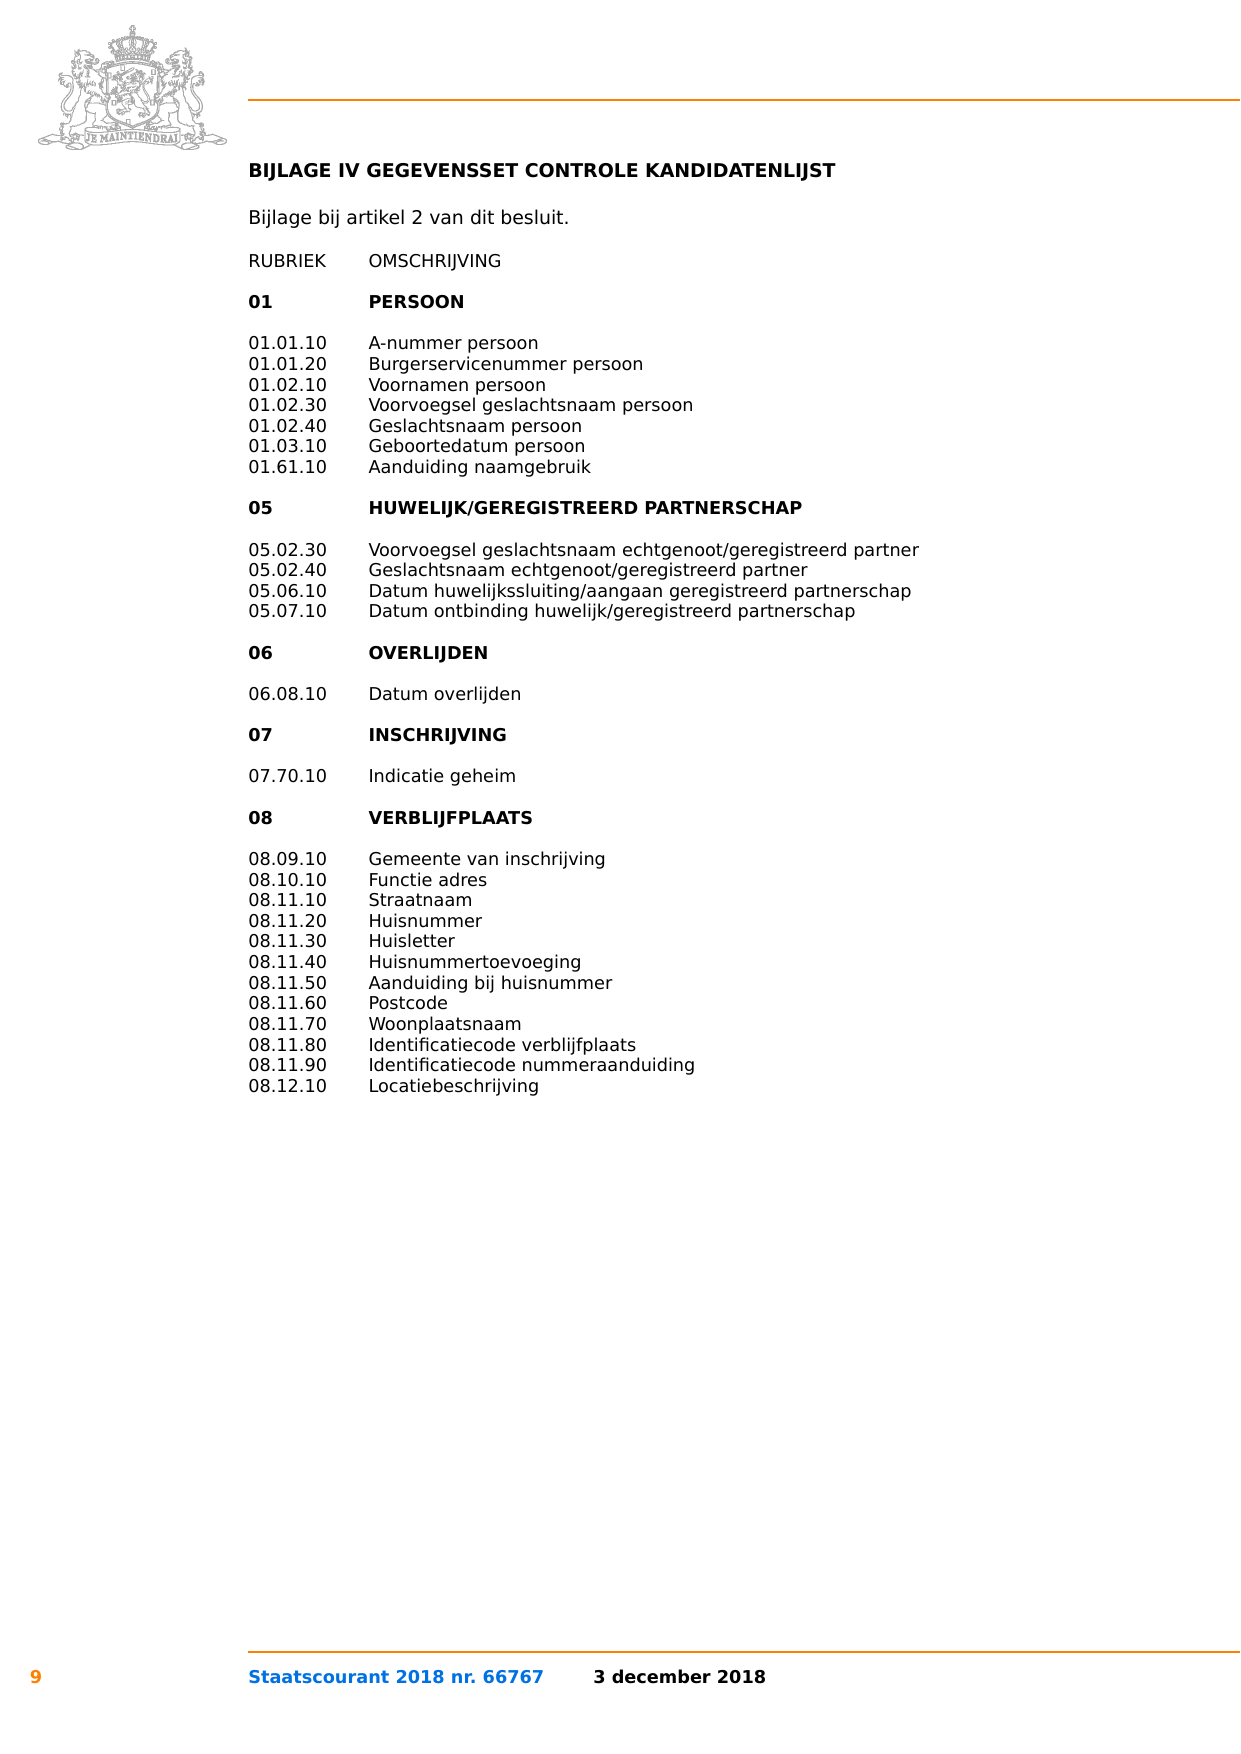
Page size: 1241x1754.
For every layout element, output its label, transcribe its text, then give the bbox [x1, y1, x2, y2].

table_cell [363, 828, 1163, 849]
table_cell 01.02.30 [248, 395, 362, 416]
table_cell 06 [248, 643, 362, 663]
table_cell 08.11.90 [248, 1055, 362, 1076]
table_cell A-nummer persoon [363, 333, 1163, 354]
table_cell 08.11.10 [248, 890, 362, 911]
table_cell 08.11.80 [248, 1035, 362, 1055]
table_cell 08.11.70 [248, 1014, 362, 1034]
table_cell 01.02.10 [248, 375, 362, 395]
table_cell Huisnummertoevoeging [363, 952, 1163, 973]
table_cell Woonplaatsnaam [363, 1014, 1163, 1034]
table_cell 05 [248, 498, 362, 519]
table_cell [363, 663, 1163, 684]
table_cell Huisnummer [363, 911, 1163, 931]
table_cell 01.02.40 [248, 416, 362, 436]
table_header RUBRIEK [248, 251, 362, 271]
table_cell [248, 746, 362, 766]
table_cell Huisletter [363, 931, 1163, 952]
table_cell [363, 478, 1163, 498]
table_cell 08.11.50 [248, 973, 362, 993]
table_cell 01 [248, 292, 362, 313]
table_cell Burgerservicenummer persoon [363, 354, 1163, 374]
table_cell [363, 787, 1163, 808]
table_cell Indicatie geheim [363, 766, 1163, 787]
table_cell 01.61.10 [248, 457, 362, 478]
table_cell INSCHRIJVING [363, 725, 1163, 746]
table_cell [248, 663, 362, 684]
table_cell [248, 622, 362, 643]
table_cell Geboortedatum persoon [363, 436, 1163, 457]
text Bijlage bij artikel 2 van dit besluit. [248, 207, 1163, 229]
table_cell PERSOON [363, 292, 1163, 313]
table_cell 01.03.10 [248, 436, 362, 457]
table_cell Voorvoegsel geslachtsnaam persoon [363, 395, 1163, 416]
subtitle BIJLAGE IV GEGEVENSSET CONTROLE KANDIDATENLIJST [248, 160, 1163, 182]
table_cell Postcode [363, 993, 1163, 1014]
table_cell 08.09.10 [248, 849, 362, 869]
table_cell Voornamen persoon [363, 375, 1163, 395]
table_cell [248, 313, 362, 333]
table_cell [248, 705, 362, 725]
table_cell 08 [248, 808, 362, 828]
table_cell 08.11.60 [248, 993, 362, 1014]
table_cell [363, 313, 1163, 333]
table_cell OVERLIJDEN [363, 643, 1163, 663]
table_cell 05.02.40 [248, 560, 362, 581]
table_cell Functie adres [363, 870, 1163, 890]
table_cell [363, 271, 1163, 292]
table_cell [248, 828, 362, 849]
table_cell Geslachtsnaam persoon [363, 416, 1163, 436]
table_cell Aanduiding naamgebruik [363, 457, 1163, 478]
table_cell Datum ontbinding huwelijk/geregistreerd partnerschap [363, 601, 1163, 622]
table_cell [363, 746, 1163, 766]
table_cell Locatiebeschrijving [363, 1076, 1163, 1096]
table_cell Identificatiecode verblijfplaats [363, 1035, 1163, 1055]
table_cell [363, 519, 1163, 539]
table_cell Identificatiecode nummeraanduiding [363, 1055, 1163, 1076]
table_cell 06.08.10 [248, 684, 362, 704]
table_cell [248, 787, 362, 808]
table_cell 05.02.30 [248, 540, 362, 560]
table_cell Gemeente van inschrijving [363, 849, 1163, 869]
table_cell 07 [248, 725, 362, 746]
table_cell 08.12.10 [248, 1076, 362, 1096]
table_cell 08.11.20 [248, 911, 362, 931]
table_cell [248, 478, 362, 498]
table_cell [363, 622, 1163, 643]
table_cell 05.07.10 [248, 601, 362, 622]
table_cell 08.11.30 [248, 931, 362, 952]
table_cell 07.70.10 [248, 766, 362, 787]
table_cell Datum huwelijkssluiting/aangaan geregistreerd partnerschap [363, 581, 1163, 601]
table_cell Straatnaam [363, 890, 1163, 911]
picture [38, 25, 227, 150]
table_cell VERBLIJFPLAATS [363, 808, 1163, 828]
table_cell Datum overlijden [363, 684, 1163, 704]
table_header OMSCHRIJVING [363, 251, 1163, 271]
table_cell Voorvoegsel geslachtsnaam echtgenoot/geregistreerd partner [363, 540, 1163, 560]
table_cell [248, 271, 362, 292]
table_cell 08.10.10 [248, 870, 362, 890]
table_cell 05.06.10 [248, 581, 362, 601]
table_cell Geslachtsnaam echtgenoot/geregistreerd partner [363, 560, 1163, 581]
table_cell 01.01.20 [248, 354, 362, 374]
table_cell HUWELIJK/GEREGISTREERD PARTNERSCHAP [363, 498, 1163, 519]
table_cell 08.11.40 [248, 952, 362, 973]
table_cell Aanduiding bij huisnummer [363, 973, 1163, 993]
table_cell [248, 519, 362, 539]
table_cell [363, 705, 1163, 725]
table_cell 01.01.10 [248, 333, 362, 354]
